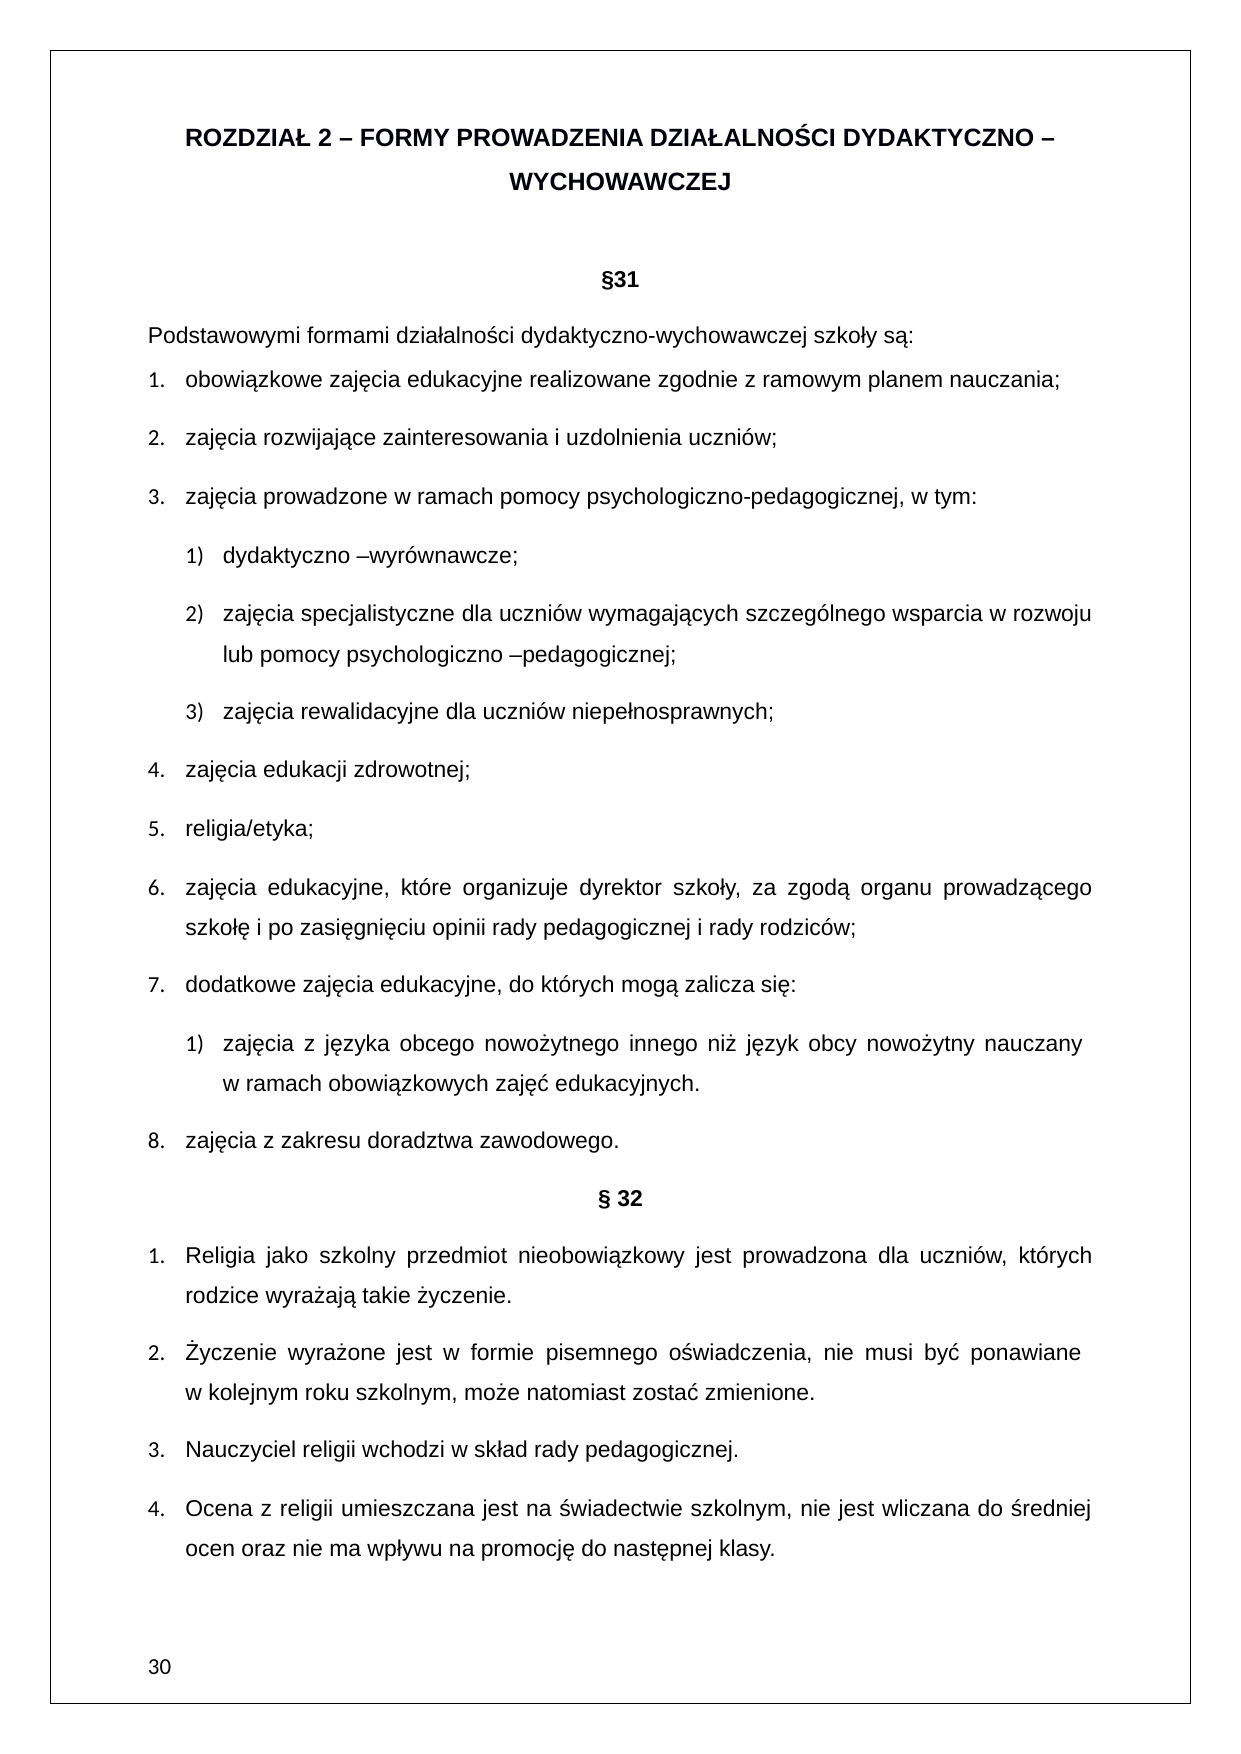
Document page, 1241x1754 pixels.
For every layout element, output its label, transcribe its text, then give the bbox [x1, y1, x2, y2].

list zajęcia specjalistyczne dla uczniów wymagających szczególnego wsparcia w rozwoju lub pomocy psychologiczno –pedagogicznej; [185, 599, 1092, 667]
list zajęcia z zakresu doradztwa zawodowego. [148, 1126, 1092, 1154]
list zajęcia rewalidacyjne dla uczniów niepełnosprawnych; [185, 697, 1092, 725]
list obowiązkowe zajęcia edukacyjne realizowane zgodnie z ramowym planem nauczania; [148, 365, 1092, 393]
list zajęcia rozwijające zainteresowania i uzdolnienia uczniów; [148, 423, 1092, 452]
list Ocena z religii umieszczana jest na świadectwie szkolnym, nie jest wliczana do średniej ocen oraz nie ma wpływu na promocję do następnej klasy. [148, 1494, 1092, 1561]
list dydaktyczno –wyrównawcze; [185, 541, 1092, 569]
text § 32 [148, 1184, 1092, 1211]
list Życzenie wyrażone jest w formie pisemnego oświadczenia, nie musi być ponawiane w kolejnym roku szkolnym, może natomiast zostać zmienione. [148, 1338, 1092, 1406]
list zajęcia prowadzone w ramach pomocy psychologiczno-pedagogicznej, w tym: [148, 482, 1092, 510]
list Religia jako szkolny przedmiot nieobowiązkowy jest prowadzona dla uczniów, których rodzice wyrażają takie życzenie. [148, 1241, 1092, 1308]
list dodatkowe zajęcia edukacyjne, do których mogą zalicza się: [148, 970, 1092, 998]
text Podstawowymi formami działalności dydaktyczno-wychowawczej szkoły są: [148, 322, 1092, 348]
text §31 [148, 266, 1092, 292]
list zajęcia edukacyjne, które organizuje dyrektor szkoły, za zgodą organu prowadzącego szkołę i po zasięgnięciu opinii rady pedagogicznej i rady rodziców; [148, 873, 1092, 940]
list zajęcia z języka obcego nowożytnego innego niż język obcy nowożytny nauczany w ramach obowiązkowych zajęć edukacyjnych. [185, 1029, 1092, 1096]
subtitle ROZDZIAŁ 2 – FORMY PROWADZENIA DZIAŁALNOŚCI DYDAKTYCZNO – WYCHOWAWCZEJ [148, 123, 1092, 195]
list religia/etyka; [148, 814, 1092, 842]
list zajęcia edukacji zdrowotnej; [148, 755, 1092, 783]
list Nauczyciel religii wchodzi w skład rady pedagogicznej. [148, 1435, 1092, 1463]
